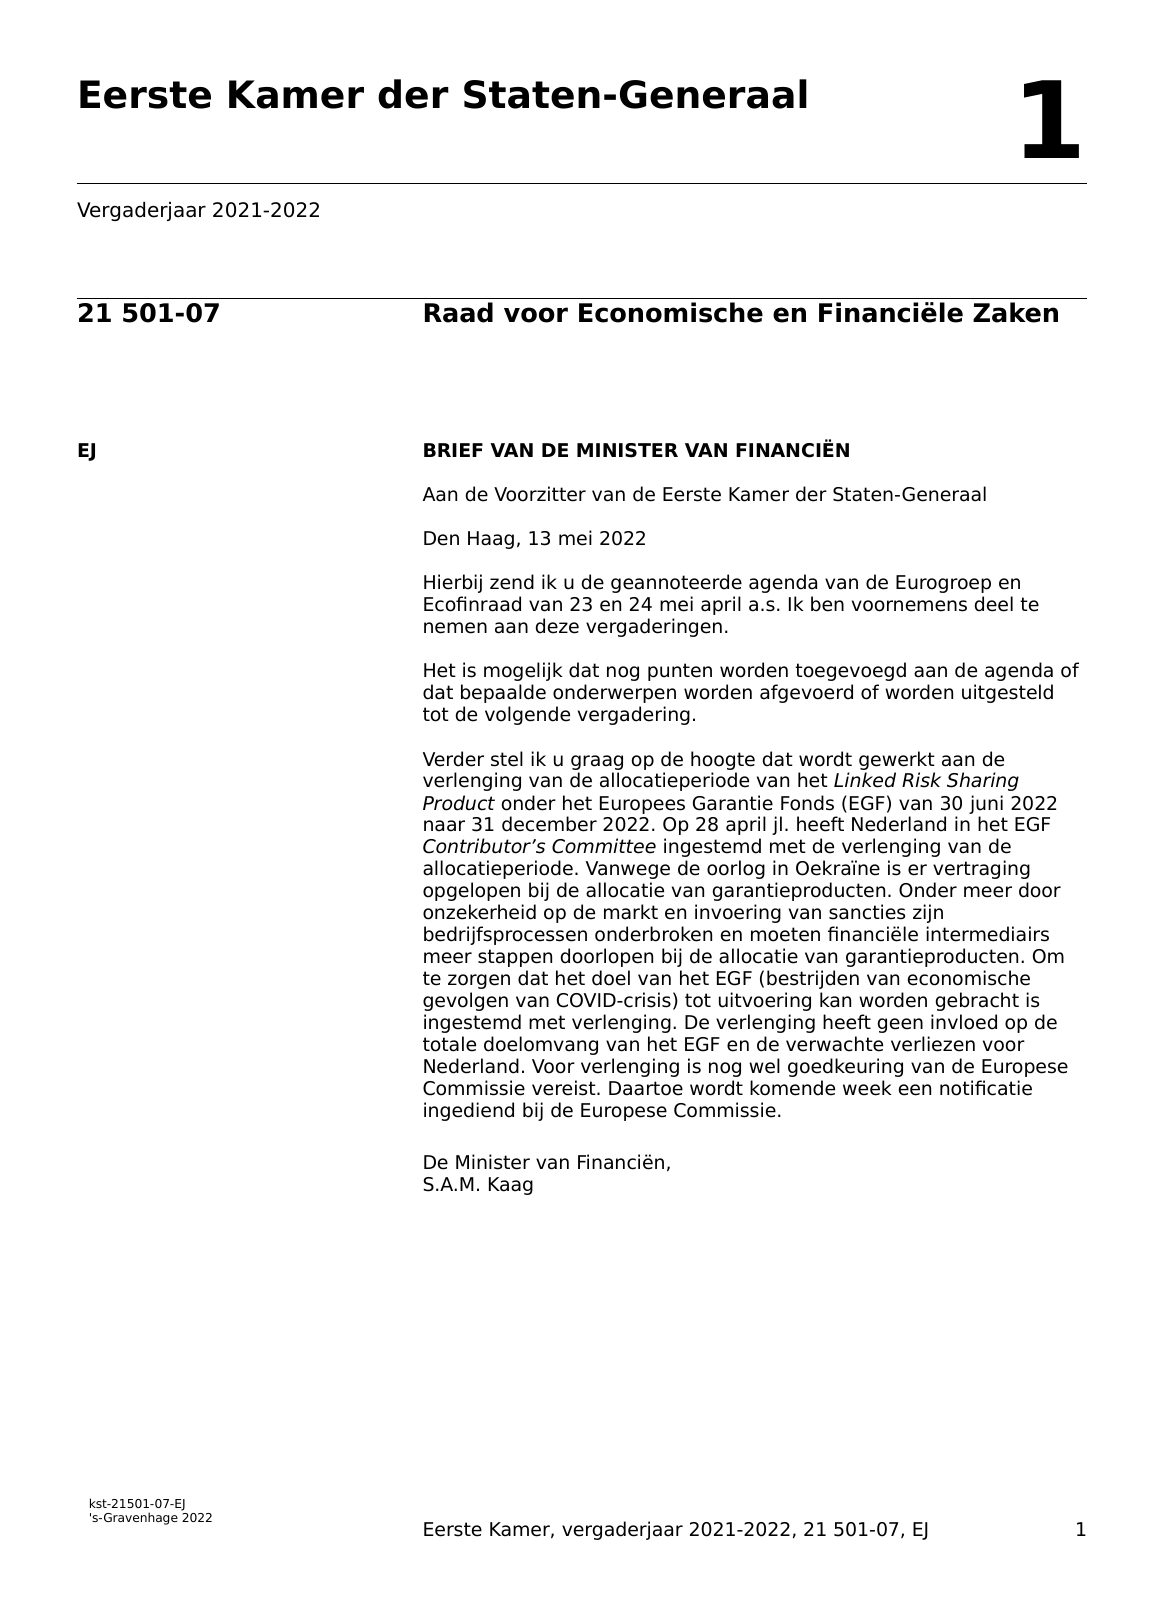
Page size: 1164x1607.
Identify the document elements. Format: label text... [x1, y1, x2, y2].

table_header 1 [886, 59, 1087, 183]
subtitle EJ BRIEF VAN DE MINISTER VAN FINANCIËN [77, 440, 1087, 462]
text Den Haag, 13 mei 2022 [422, 528, 1087, 550]
text Het is mogelijk dat nog punten worden toegevoegd aan de agenda of dat bepaalde onderwerpen worden afgevoerd of worden uitgesteld tot de volgende vergadering. [422, 660, 1087, 726]
text Hierbij zend ik u de geannoteerde agenda van de Eurogroep en Ecofinraad van 23 en 24 mei april a.s. Ik ben voornemens deel te nemen aan deze vergaderingen. [422, 572, 1087, 638]
table_cell Vergaderjaar 2021-2022 [77, 184, 1087, 298]
text Aan de Voorzitter van de Eerste Kamer der Staten-Generaal [422, 484, 1087, 506]
text kst-21501-07-EJ [88, 1497, 323, 1511]
text Verder stel ik u graag op de hoogte dat wordt gewerkt aan de verlenging van de allocatieperiode van het Linked Risk Sharing Product onder het Europees Garantie Fonds (EGF) van 30 juni 2022 naar 31 december 2022. Op 28 april jl. heeft Nederland in het EGF Contributor’s Committee ingestemd met de verlenging van de allocatieperiode. Vanwege de oorlog in Oekraïne is er vertraging opgelopen bij de allocatie van garantieproducten. Onder meer door onzekerheid op de markt en invoering van sancties zijn bedrijfsprocessen onderbroken en moeten financiële intermediairs meer stappen doorlopen bij de allocatie van garantieproducten. Om te zorgen dat het doel van het EGF (bestrijden van economische gevolgen van COVID-crisis) tot uitvoering kan worden gebracht is ingestemd met verlenging. De verlenging heeft geen invloed op de totale doelomvang van het EGF en de verwachte verliezen voor Nederland. Voor verlenging is nog wel goedkeuring van de Europese Commissie vereist. Daartoe wordt komende week een notificatie ingediend bij de Europese Commissie. [422, 748, 1087, 1122]
text 's-Gravenhage 2022 [88, 1511, 323, 1525]
text De Minister van Financiën, S.A.M. Kaag [422, 1152, 1087, 1196]
table_header Eerste Kamer der Staten-Generaal [77, 59, 886, 183]
subtitle 21 501-07 Raad voor Economische en Financiële Zaken [77, 299, 1087, 329]
